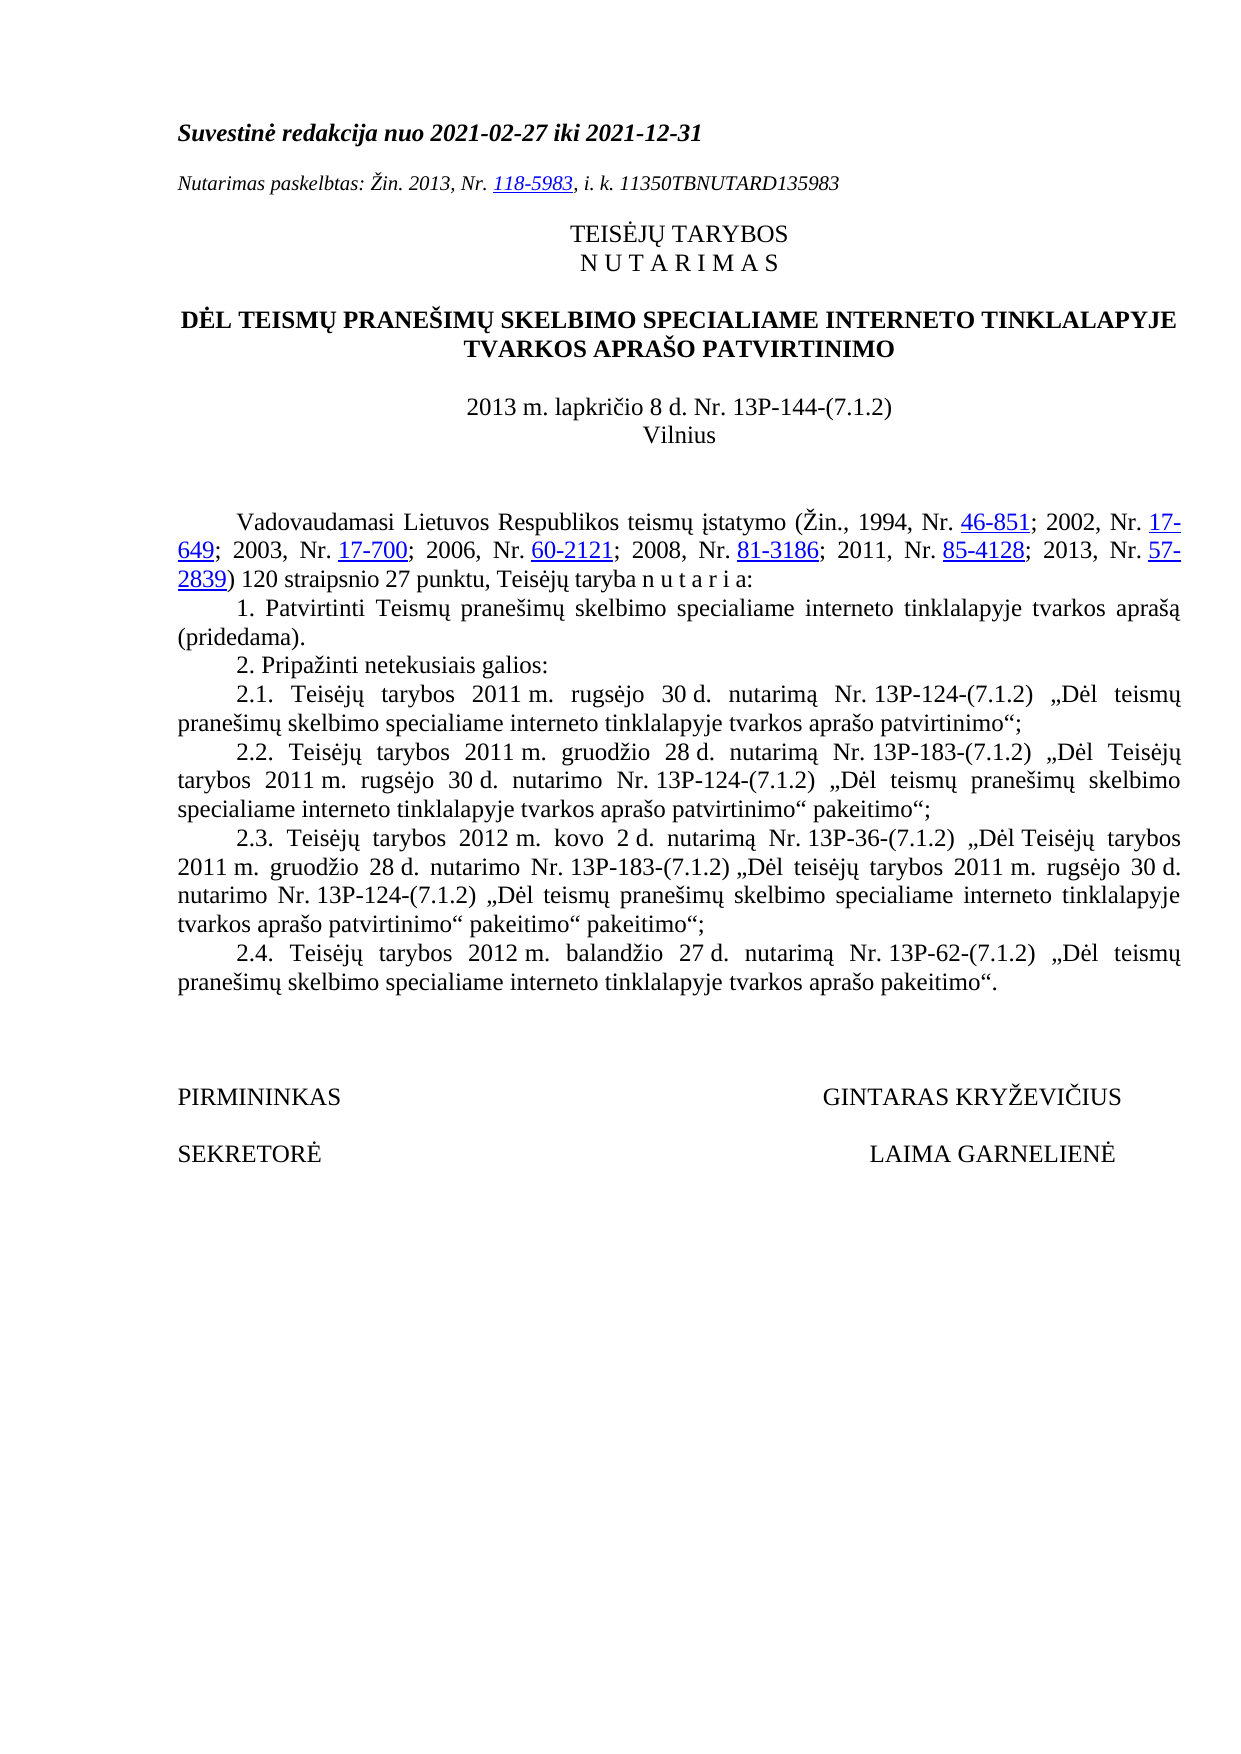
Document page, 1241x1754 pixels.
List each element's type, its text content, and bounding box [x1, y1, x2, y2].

text 2.3. Teisėjų tarybos 2012 m. kovo 2 d. nutarimą Nr. 13P-36-(7.1.2) „Dėl Teisėjų tarybos 2011 m. gruodžio 28 d. nutarimo Nr. 13P-183-(7.1.2) „Dėl teisėjų tarybos 2011 m. rugsėjo 30 d. nutarimo Nr. 13P-124-(7.1.2) „Dėl teismų pranešimų skelbimo specialiame interneto tinklalapyje tvarkos aprašo patvirtinimo“ pakeitimo“ pakeitimo“; [177, 823, 1181, 938]
text 2.2. Teisėjų tarybos 2011 m. gruodžio 28 d. nutarimą Nr. 13P-183-(7.1.2) „Dėl Teisėjų tarybos 2011 m. rugsėjo 30 d. nutarimo Nr. 13P-124-(7.1.2) „Dėl teismų pranešimų skelbimo specialiame interneto tinklalapyje tvarkos aprašo patvirtinimo“ pakeitimo“; [177, 737, 1181, 823]
text Vadovaudamasi Lietuvos Respublikos teismų įstatymo (Žin., 1994, Nr. 46-851; 2002, Nr. 17-649; 2003, Nr. 17-700; 2006, Nr. 60-2121; 2008, Nr. 81-3186; 2011, Nr. 85-4128; 2013, Nr. 57-2839) 120 straipsnio 27 punktu, Teisėjų taryba n u t a r i a: [177, 507, 1181, 593]
text Pirmininkas Gintaras Kryževičius [177, 1082, 1181, 1110]
text TEISĖJŲ TARYBOS [177, 219, 1181, 248]
text 2.1. Teisėjų tarybos 2011 m. rugsėjo 30 d. nutarimą Nr. 13P-124-(7.1.2) „Dėl teismų pranešimų skelbimo specialiame interneto tinklalapyje tvarkos aprašo patvirtinimo“; [177, 679, 1181, 737]
text 2.4. Teisėjų tarybos 2012 m. balandžio 27 d. nutarimą Nr. 13P-62-(7.1.2) „Dėl teismų pranešimų skelbimo specialiame interneto tinklalapyje tvarkos aprašo pakeitimo“. [177, 938, 1181, 995]
text 2. Pripažinti netekusiais galios: [177, 650, 1181, 679]
text Sekretorė Laima Garnelienė [177, 1139, 1181, 1168]
text DĖL TEISMŲ PRANEŠIMŲ SKELBIMO SPECIALIAME INTERNETO TINKLALAPYJE TVARKOS APRAŠO PATVIRTINIMO [177, 305, 1181, 363]
text Suvestinė redakcija nuo 2021-02-27 iki 2021-12-31 [177, 118, 1181, 147]
text 1. Patvirtinti Teismų pranešimų skelbimo specialiame interneto tinklalapyje tvarkos aprašą (pridedama). [177, 593, 1181, 650]
text 2013 m. lapkričio 8 d. Nr. 13P-144-(7.1.2) [177, 392, 1181, 420]
text N U T A R I M A S [177, 248, 1181, 277]
text Vilnius [177, 420, 1181, 449]
text Nutarimas paskelbtas: Žin. 2013, Nr. 118-5983, i. k. 11350TBNUTARD135983 [177, 171, 1181, 195]
